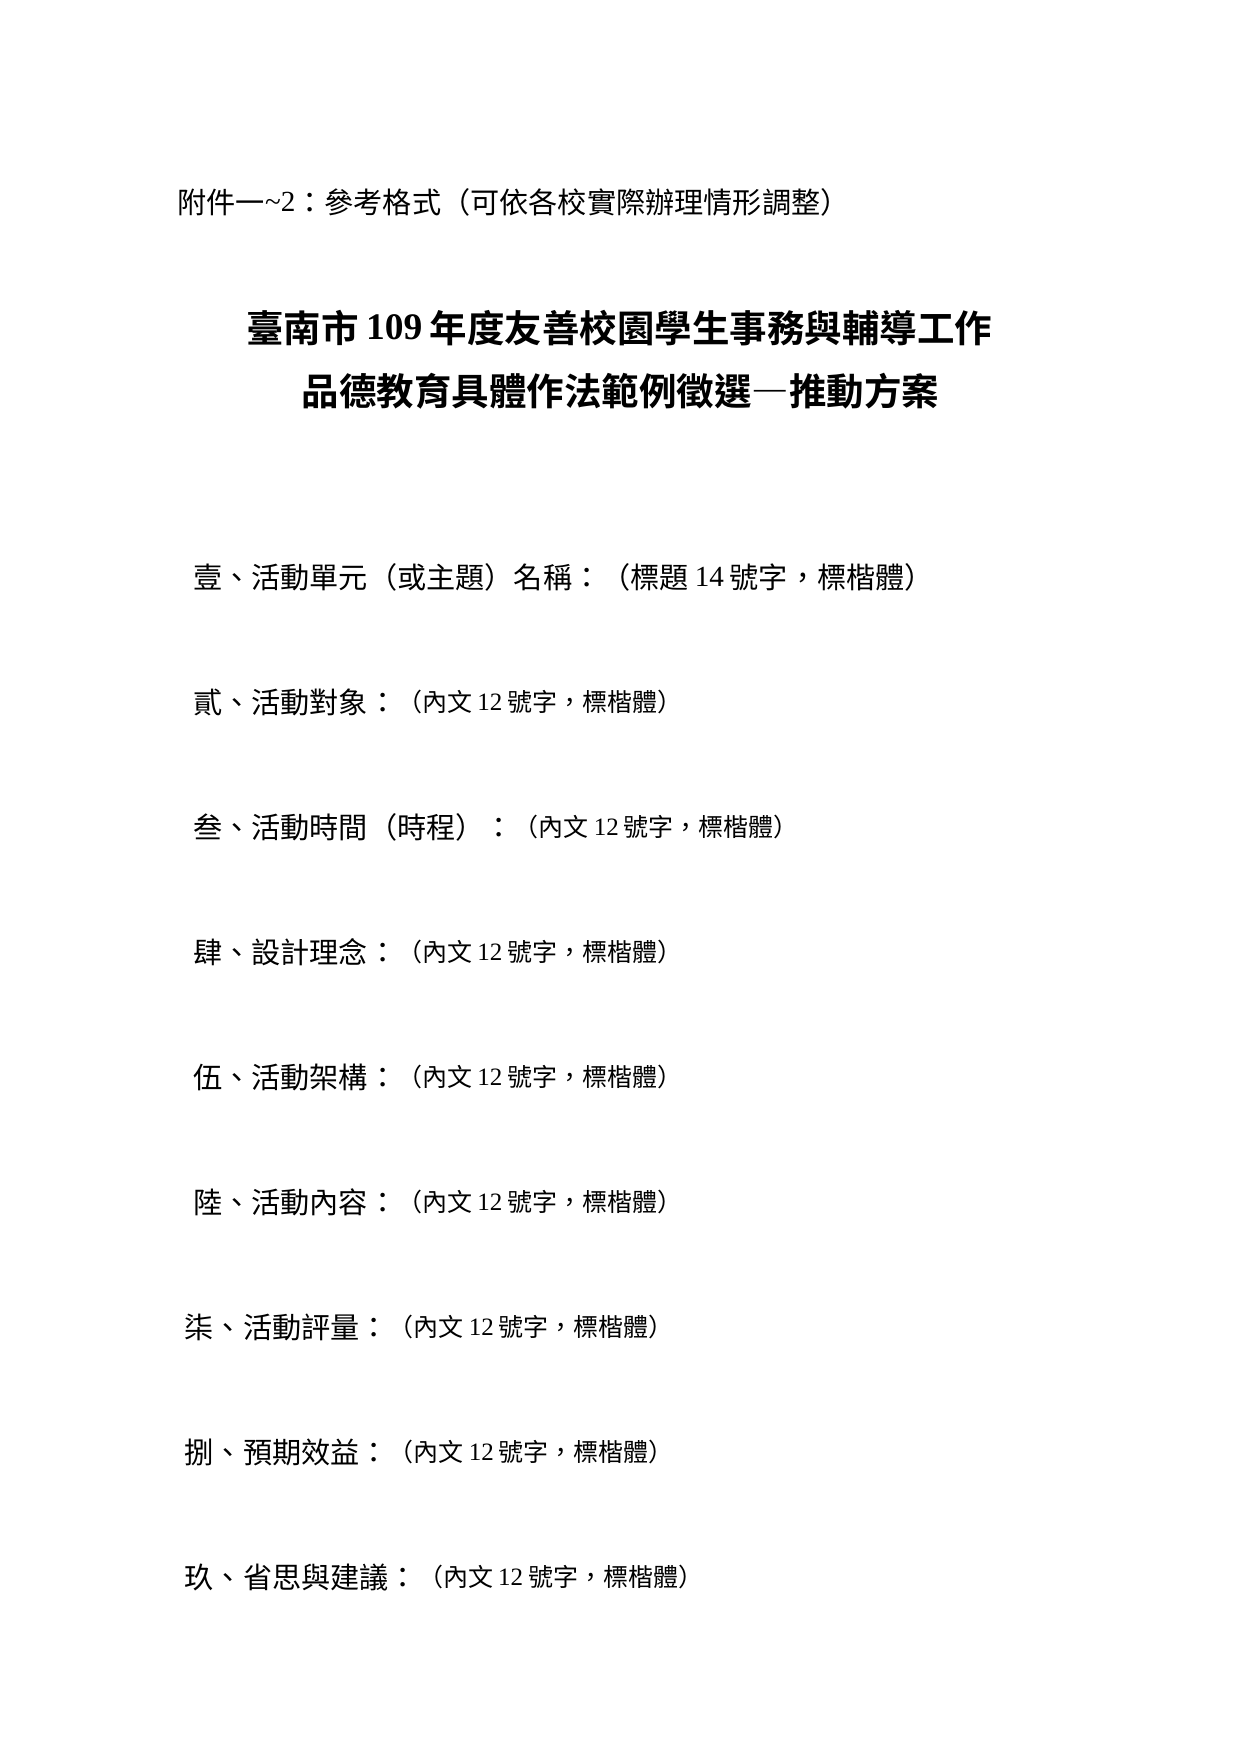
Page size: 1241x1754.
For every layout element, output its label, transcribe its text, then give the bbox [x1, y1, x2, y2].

text 附件一~2：參考格式（可依各校實際辦理情形調整） [177, 159, 1063, 222]
text 陸、活動內容：（內文12號字，標楷體） [193, 1159, 1063, 1222]
text 壹、活動單元（或主題）名稱：（標題14號字，標楷體） [193, 534, 1063, 597]
text 品德教育具體作法範例徵選—推動方案 [177, 347, 1063, 409]
text 捌、預期效益：（內文12號字，標楷體） [177, 1409, 1063, 1472]
text 柒、活動評量：（內文12號字，標楷體） [177, 1284, 1063, 1347]
text 伍、活動架構：（內文12號字，標楷體） [193, 1034, 1063, 1097]
text 肆、設計理念：（內文12號字，標楷體） [193, 909, 1063, 972]
text 玖、省思與建議：（內文12號字，標楷體） [177, 1534, 1063, 1597]
text 臺南市109年度友善校園學生事務與輔導工作 [177, 284, 1061, 347]
text 貳、活動對象：（內文12號字，標楷體） [193, 659, 1063, 722]
text 叁、活動時間（時程）：（內文12號字，標楷體） [193, 784, 1063, 847]
